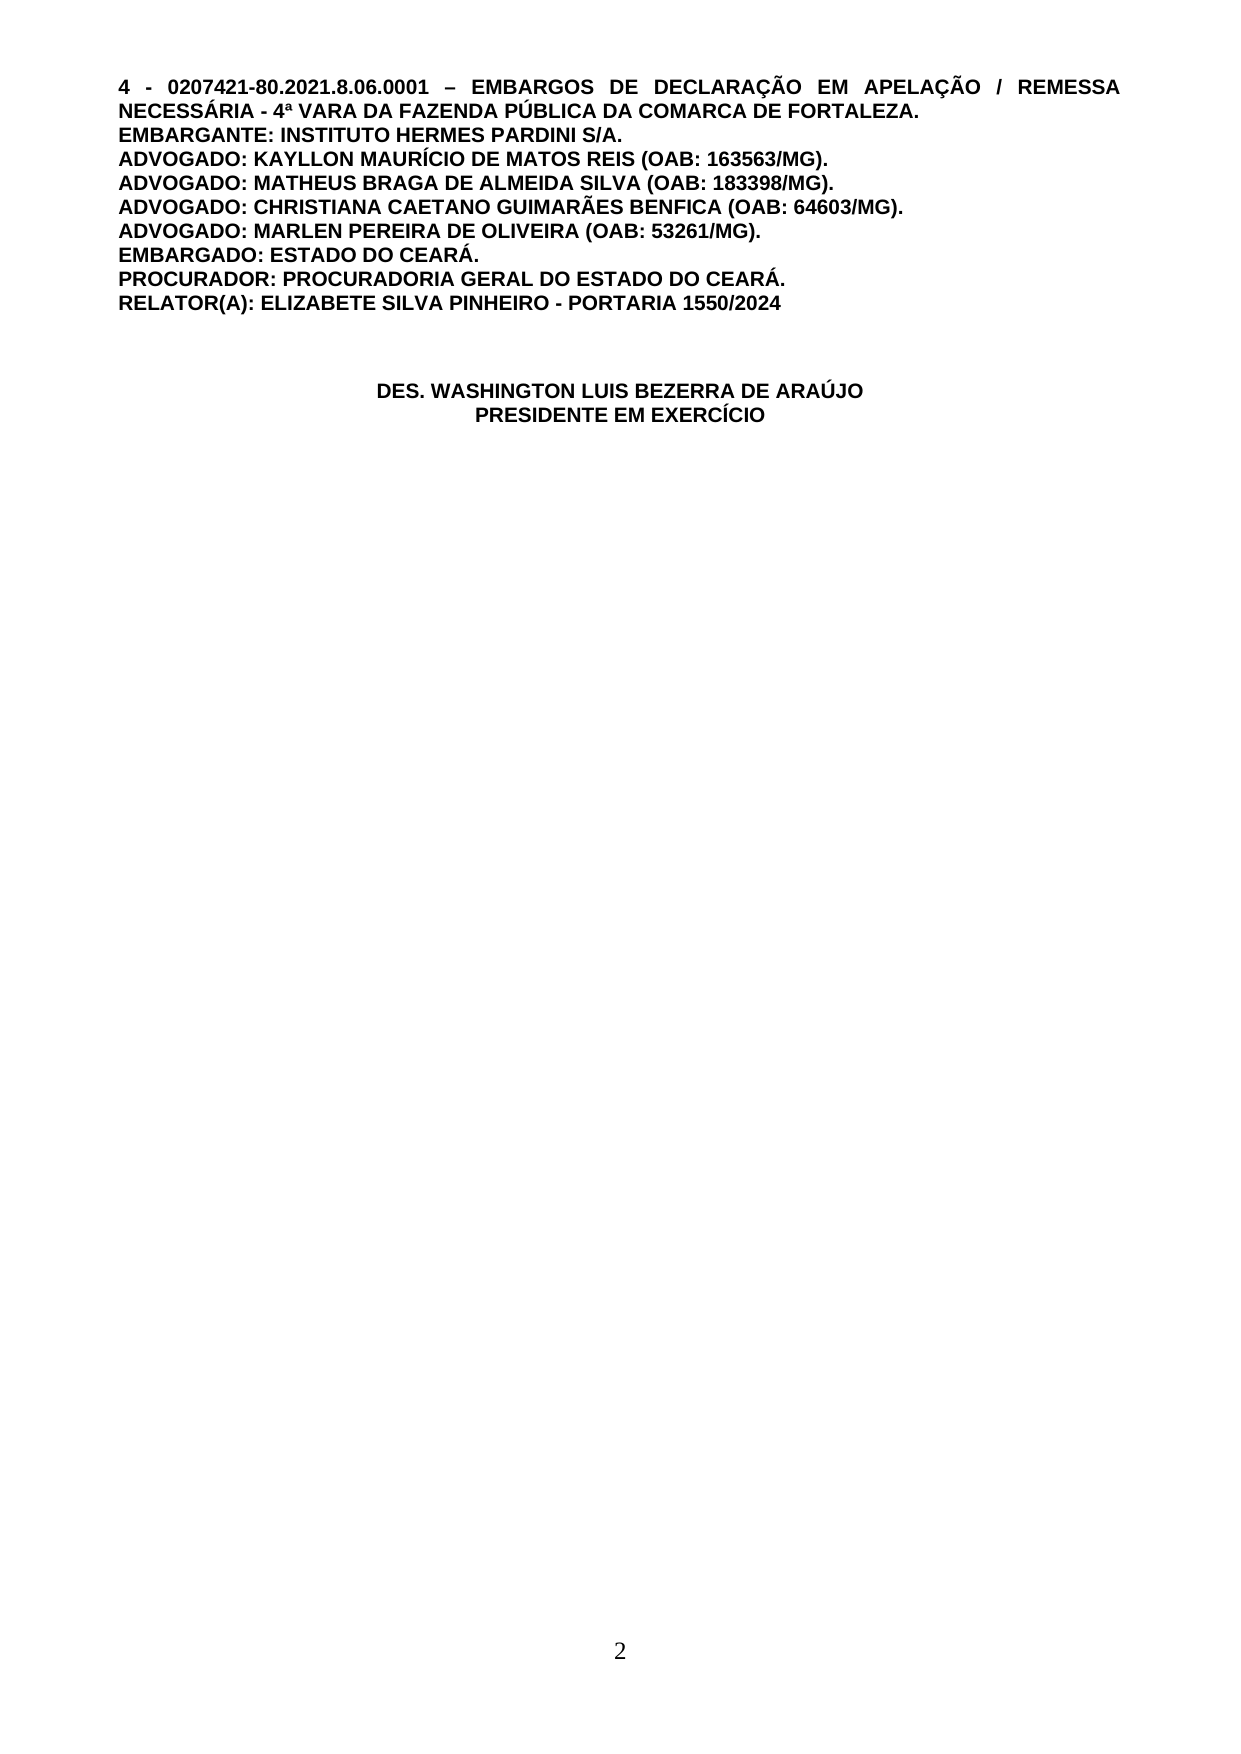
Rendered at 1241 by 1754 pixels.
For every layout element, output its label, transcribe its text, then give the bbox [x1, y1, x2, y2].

text ADVOGADO: MARLEN PEREIRA DE OLIVEIRA (OAB: 53261/MG). [118, 219, 1122, 243]
text ADVOGADO: MATHEUS BRAGA DE ALMEIDA SILVA (OAB: 183398/MG). [118, 171, 1122, 195]
text DES. WASHINGTON LUIS BEZERRA DE ARAÚJO [118, 379, 1122, 403]
text PROCURADOR: PROCURADORIA GERAL DO ESTADO DO CEARÁ. [118, 267, 1122, 291]
text ADVOGADO: CHRISTIANA CAETANO GUIMARÃES BENFICA (OAB: 64603/MG). [118, 195, 1122, 219]
text PRESIDENTE EM EXERCÍCIO [118, 403, 1122, 427]
text RELATOR(A): ELIZABETE SILVA PINHEIRO - PORTARIA 1550/2024 [118, 291, 1122, 314]
text EMBARGADO: ESTADO DO CEARÁ. [118, 243, 1122, 267]
text 4 - 0207421-80.2021.8.06.0001 – EMBARGOS DE DECLARAÇÃO EM APELAÇÃO / REMESSA NECESSÁRIA - 4ª VARA DA FAZENDA PÚBLICA DA COMARCA DE FORTALEZA. [118, 75, 1122, 123]
text ADVOGADO: KAYLLON MAURÍCIO DE MATOS REIS (OAB: 163563/MG). [118, 147, 1122, 171]
text EMBARGANTE: INSTITUTO HERMES PARDINI S/A. [118, 123, 1122, 147]
